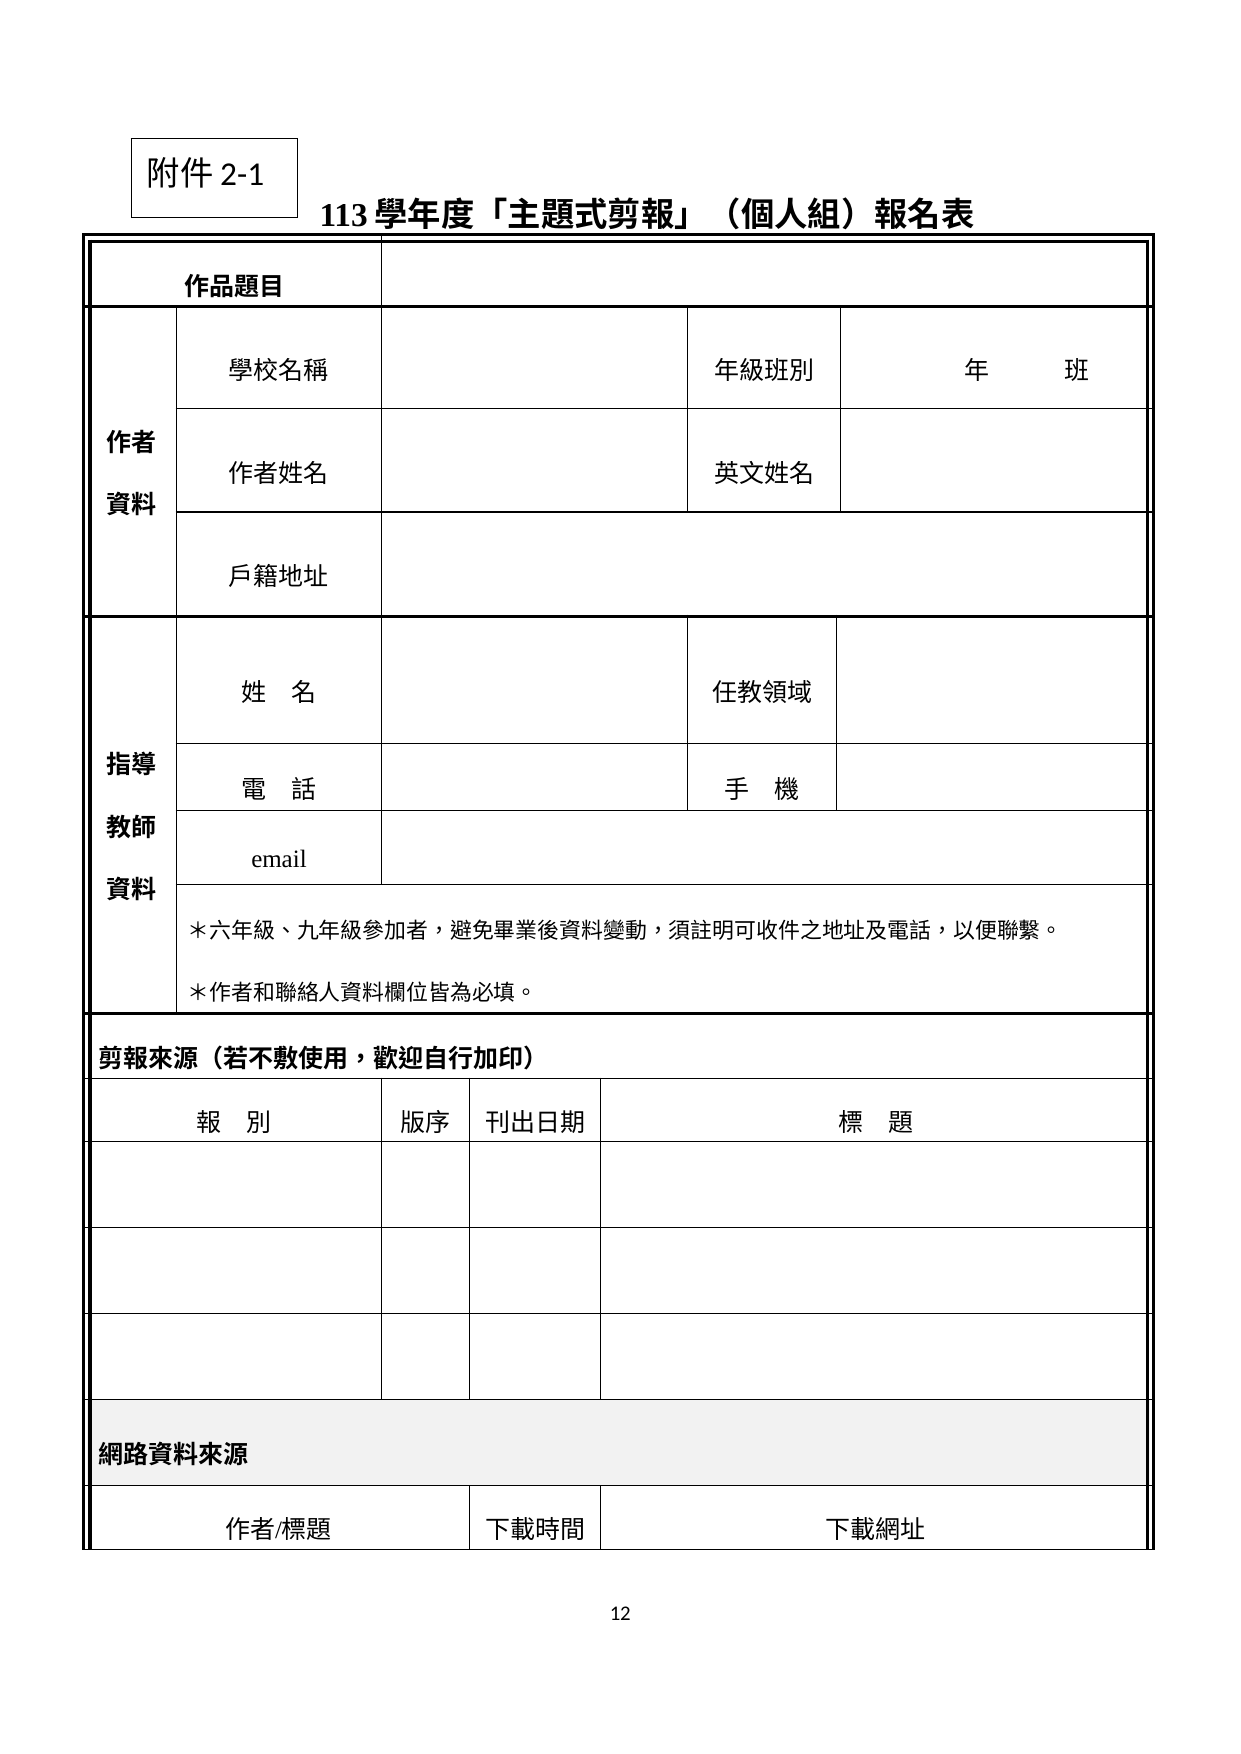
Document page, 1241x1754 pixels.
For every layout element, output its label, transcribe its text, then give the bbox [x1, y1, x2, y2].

table_cell 作者/標題 [92, 1486, 469, 1549]
table_cell 網路資料來源 [92, 1400, 1146, 1485]
table_cell 作者資料 [92, 308, 176, 614]
table_cell 電 話 [177, 744, 381, 810]
text 113學年度「主題式剪報」（個人組）報名表 [219, 171, 1075, 233]
table_header [382, 243, 1146, 305]
table_cell [382, 1142, 469, 1227]
table_cell 標 題 [601, 1079, 1146, 1141]
text 113學年度「主題式剪報」（個人組）報名表 [132, 139, 297, 217]
table_cell 年 班 [841, 308, 1146, 408]
table_cell [382, 811, 1146, 884]
table_cell 年級班別 [688, 308, 840, 408]
table_cell 下載時間 [470, 1486, 600, 1549]
table_cell 英文姓名 [688, 409, 840, 511]
table_cell [841, 409, 1146, 511]
table_cell [470, 1142, 600, 1227]
table_cell 指導教師資料 [92, 618, 176, 1012]
table_cell [382, 308, 687, 408]
table_cell [601, 1228, 1146, 1313]
table_cell [470, 1314, 600, 1399]
table_cell 刊出日期 [470, 1079, 600, 1141]
table_cell 戶籍地址 [177, 513, 381, 614]
table_header 作品題目 [87, 236, 381, 305]
table_cell [382, 513, 1146, 614]
table_cell ＊六年級、九年級參加者，避免畢業後資料變動，須註明可收件之地址及電話，以便聯繫。 ＊作者和聯絡人資料欄位皆為必填。 [177, 885, 1146, 1012]
table_cell [382, 1314, 469, 1399]
table_cell [382, 618, 687, 743]
table_cell 報 別 [92, 1079, 381, 1141]
table_cell [92, 1142, 381, 1227]
table_cell [382, 409, 687, 511]
table_cell 版序 [382, 1079, 469, 1141]
table_cell [382, 1228, 469, 1313]
table_cell [92, 1228, 381, 1313]
table_cell [382, 744, 687, 810]
table_cell [470, 1228, 600, 1313]
table_header [382, 236, 1150, 305]
table_cell [837, 618, 1146, 743]
table_cell 手 機 [688, 744, 836, 810]
text 附件2-1 [147, 147, 282, 195]
table_cell email [177, 811, 381, 884]
table_cell 姓 名 [177, 618, 381, 743]
table_cell 學校名稱 [177, 308, 381, 408]
table_cell [601, 1142, 1146, 1227]
table_cell [92, 1314, 381, 1399]
table_cell 任教領域 [688, 618, 836, 743]
table_cell [601, 1314, 1146, 1399]
table_cell 剪報來源（若不敷使用，歡迎自行加印） [92, 1015, 1146, 1077]
table_cell [837, 744, 1146, 810]
table_cell 下載網址 [601, 1486, 1146, 1549]
table_cell 作者姓名 [177, 409, 381, 511]
